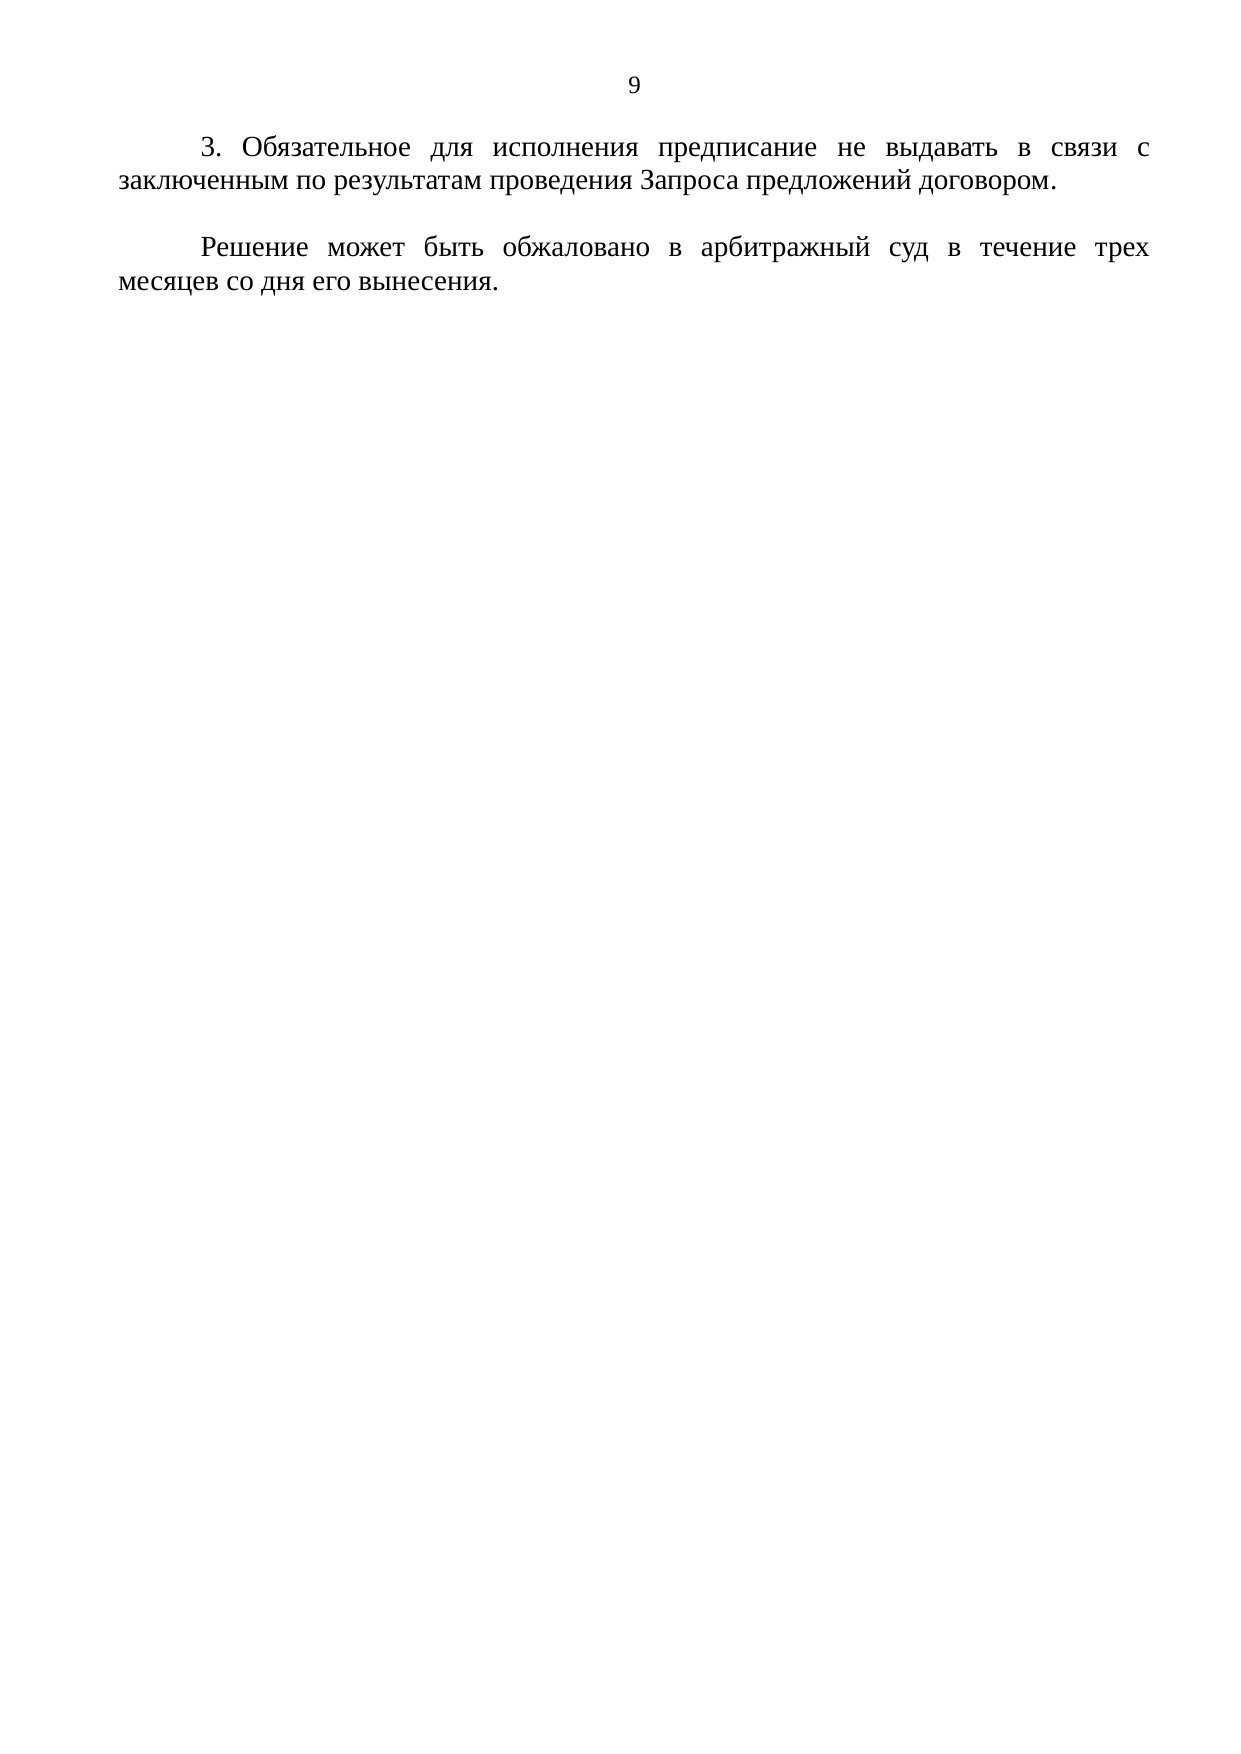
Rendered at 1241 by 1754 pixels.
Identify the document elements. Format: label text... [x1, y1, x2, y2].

text 3. Обязательное для исполнения предписание не выдавать в связи с заключенным по результатам проведения Запроса предложений договором. [118, 129, 1151, 196]
text Решение может быть обжаловано в арбитражный суд в течение трех месяцев со дня его вынесения. [118, 229, 1151, 296]
